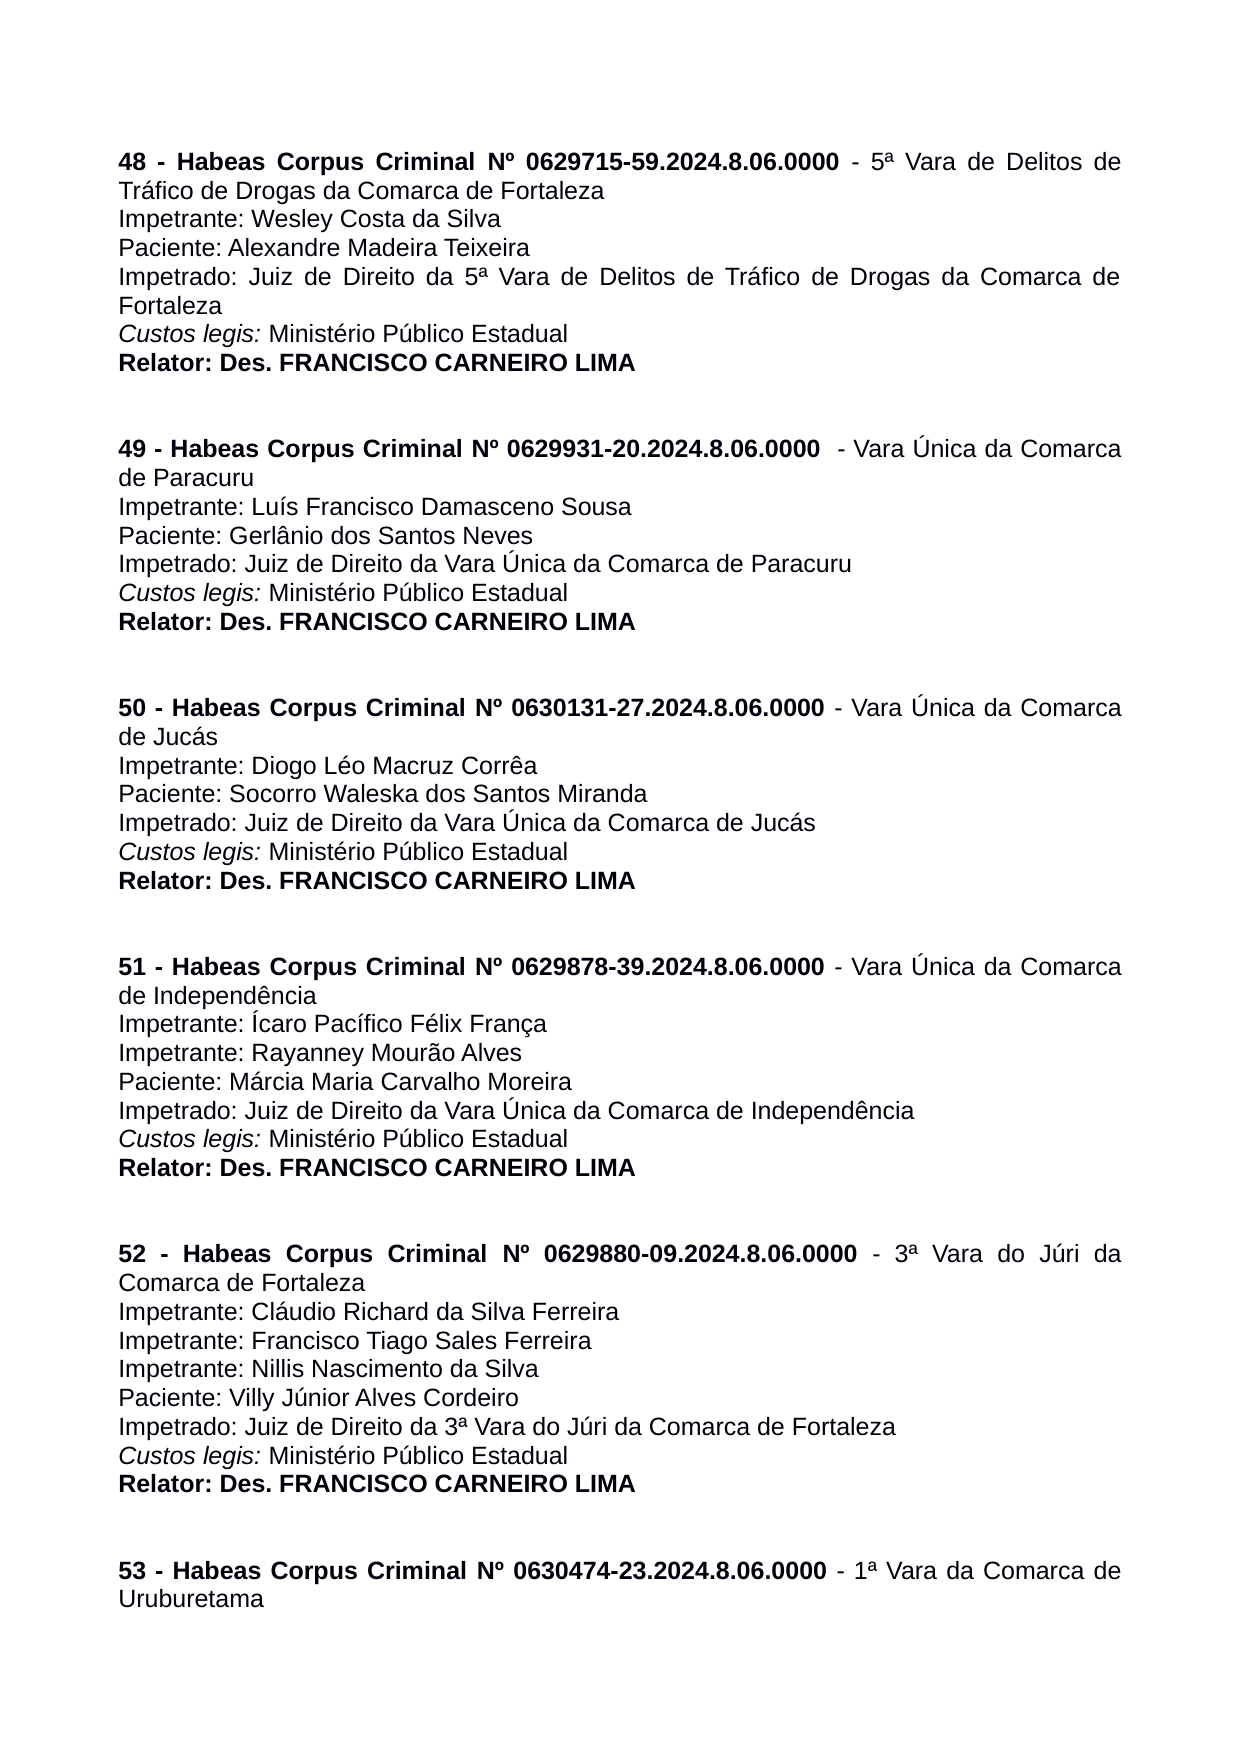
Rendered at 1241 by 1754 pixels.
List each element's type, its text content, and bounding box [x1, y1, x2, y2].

text Impetrado: Juiz de Direito da 3ª Vara do Júri da Comarca de Fortaleza [118, 1412, 1122, 1441]
text Relator: Des. FRANCISCO CARNEIRO LIMA [118, 1469, 1122, 1498]
text 48 - Habeas Corpus Criminal Nº 0629715-59.2024.8.06.0000 - 5ª Vara de Delitos de Tráfico de Drogas da Comarca de Fortaleza [118, 147, 1122, 204]
text Custos legis: Ministério Público Estadual [118, 1124, 1122, 1153]
text 49 - Habeas Corpus Criminal Nº 0629931-20.2024.8.06.0000 - Vara Única da Comarca de Paracuru [118, 434, 1122, 492]
text Paciente: Márcia Maria Carvalho Moreira [118, 1067, 1122, 1096]
text Impetrado: Juiz de Direito da Vara Única da Comarca de Independência [118, 1096, 1122, 1124]
text Impetrante: Cláudio Richard da Silva Ferreira [118, 1297, 1122, 1326]
text Custos legis: Ministério Público Estadual [118, 319, 1122, 348]
text Custos legis: Ministério Público Estadual [118, 837, 1122, 866]
text 50 - Habeas Corpus Criminal Nº 0630131-27.2024.8.06.0000 - Vara Única da Comarca de Jucás [118, 693, 1122, 751]
text Custos legis: Ministério Público Estadual [118, 1441, 1122, 1469]
text Paciente: Villy Júnior Alves Cordeiro [118, 1383, 1122, 1412]
text Relator: Des. FRANCISCO CARNEIRO LIMA [118, 348, 1122, 377]
text Impetrante: Wesley Costa da Silva [118, 204, 1122, 233]
text Relator: Des. FRANCISCO CARNEIRO LIMA [118, 1153, 1122, 1182]
text Relator: Des. FRANCISCO CARNEIRO LIMA [118, 607, 1122, 636]
text Impetrante: Rayanney Mourão Alves [118, 1038, 1122, 1067]
text Impetrado: Juiz de Direito da Vara Única da Comarca de Paracuru [118, 549, 1122, 578]
text Impetrado: Juiz de Direito da Vara Única da Comarca de Jucás [118, 808, 1122, 837]
text Paciente: Alexandre Madeira Teixeira [118, 233, 1122, 262]
text Impetrante: Luís Francisco Damasceno Sousa [118, 492, 1122, 521]
text Impetrante: Diogo Léo Macruz Corrêa [118, 751, 1122, 779]
text Custos legis: Ministério Público Estadual [118, 578, 1122, 607]
text Impetrante: Nillis Nascimento da Silva [118, 1354, 1122, 1383]
text 51 - Habeas Corpus Criminal Nº 0629878-39.2024.8.06.0000 - Vara Única da Comarca de Independência [118, 952, 1122, 1009]
text 53 - Habeas Corpus Criminal Nº 0630474-23.2024.8.06.0000 - 1ª Vara da Comarca de Uruburetama [118, 1556, 1122, 1613]
text Impetrante: Ícaro Pacífico Félix França [118, 1009, 1122, 1038]
text 52 - Habeas Corpus Criminal Nº 0629880-09.2024.8.06.0000 - 3ª Vara do Júri da Comarca de Fortaleza [118, 1239, 1122, 1297]
text Paciente: Gerlânio dos Santos Neves [118, 521, 1122, 549]
text Relator: Des. FRANCISCO CARNEIRO LIMA [118, 866, 1122, 894]
text Paciente: Socorro Waleska dos Santos Miranda [118, 779, 1122, 808]
text Impetrado: Juiz de Direito da 5ª Vara de Delitos de Tráfico de Drogas da Comarca de Fortaleza [118, 262, 1122, 319]
text Impetrante: Francisco Tiago Sales Ferreira [118, 1326, 1122, 1354]
